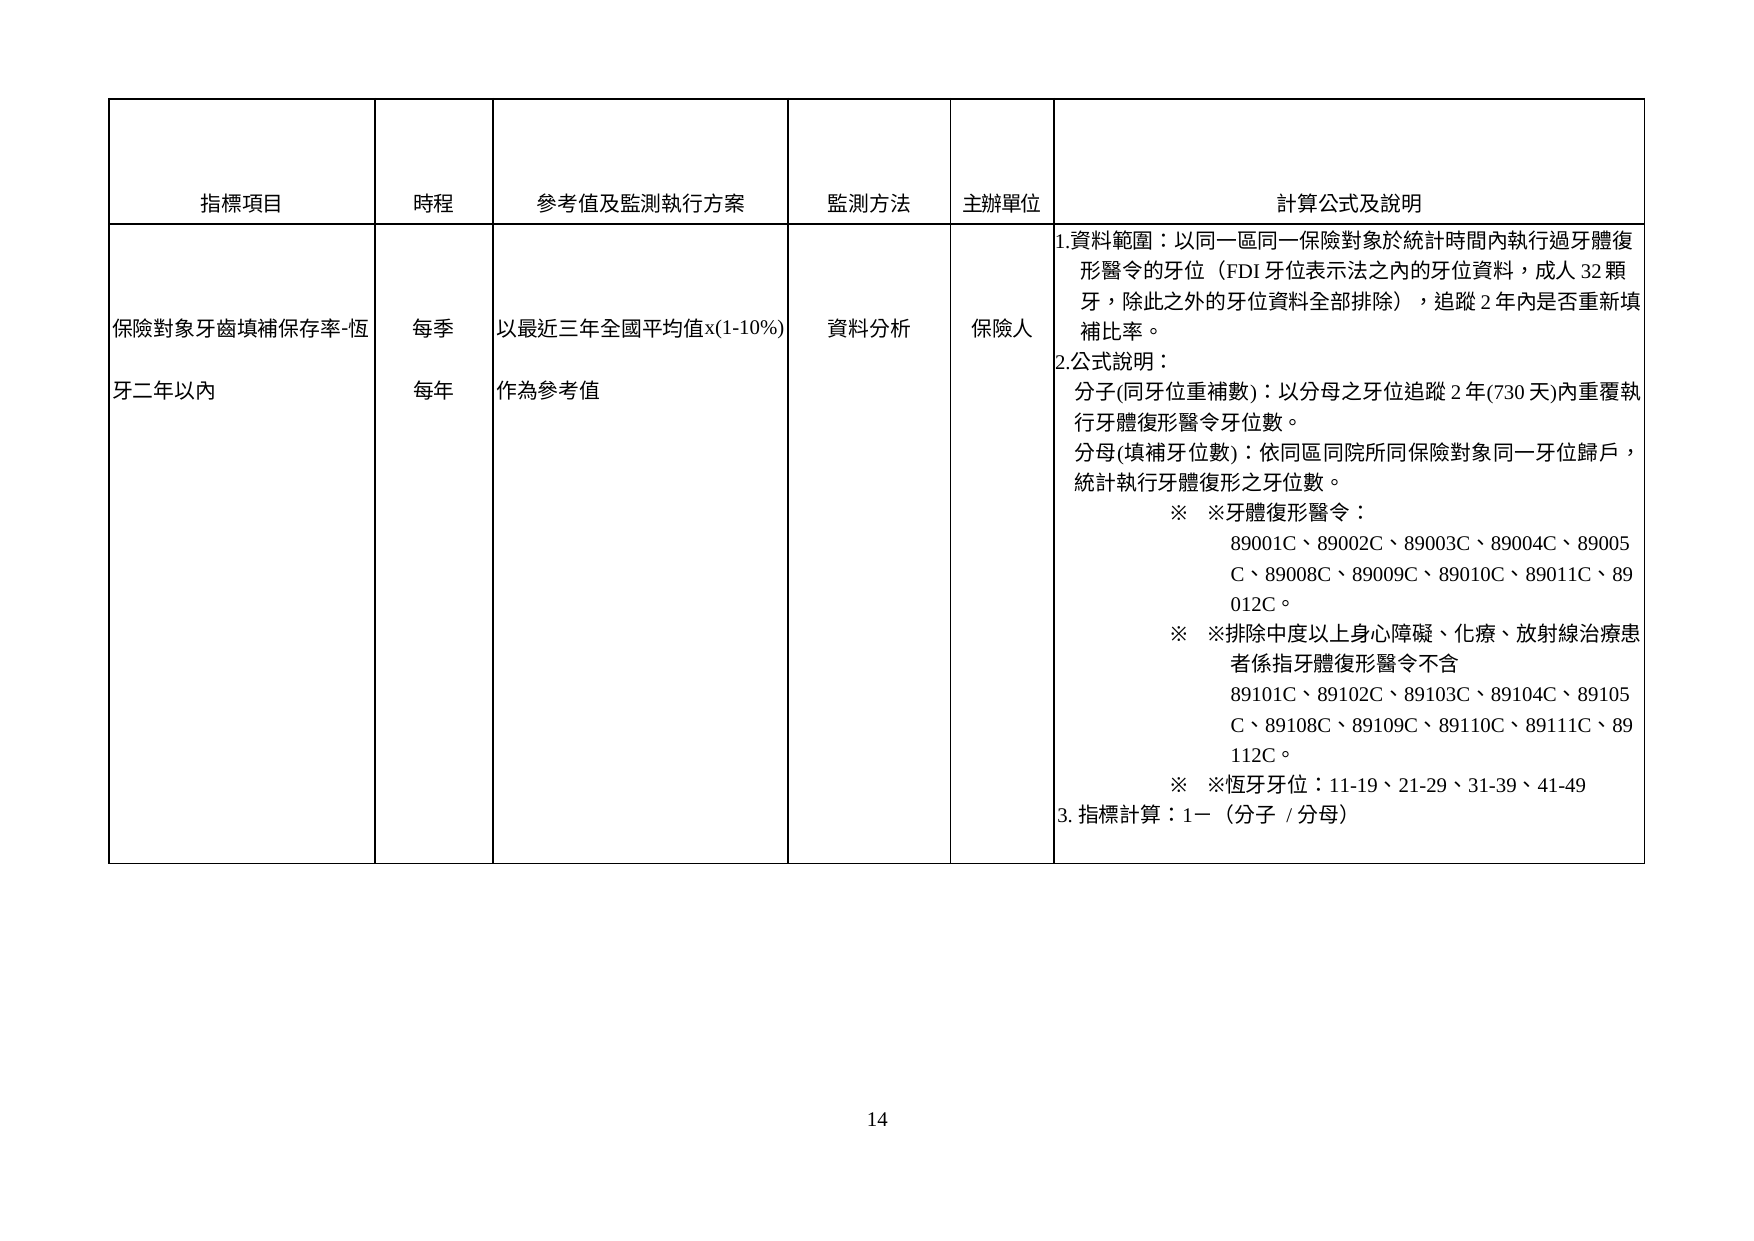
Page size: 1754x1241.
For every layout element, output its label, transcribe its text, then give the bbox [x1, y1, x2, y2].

table_cell 以最近三年全國平均值x(1-10%)作為參考值 [494, 225, 787, 863]
table_header 監測方法 [789, 100, 950, 223]
table_header 主辦單位 [951, 100, 1053, 223]
table_header 指標項目 [110, 100, 374, 223]
table_cell 每季 每年 [376, 225, 492, 863]
table_cell 1.資料範圍：以同一區同一保險對象於統計時間內執行過牙體復形醫令的牙位（FDI牙位表示法之內的牙位資料，成人32顆牙，除此之外的牙位資料全部排除），追蹤2年內是否重新填補比率。 2.公式說明： 分子(同牙位重補數)：以分母之牙位追蹤2年(730天)內重覆執行牙體復形醫令牙位數。 分母(填補牙位數)：依同區同院所同保險對象同一牙位歸戶，統計執行牙體復形之牙位數。 ※牙體復形醫令：89001C、89002C、89003C、89004C、89005C、89008C、89009C、89010C、89011C、89012C。 ※排除中度以上身心障礙、化療、放射線治療患者係指牙體復形醫令不含89101C、89102C、89103C、89104C、89105C、89108C、89109C、89110C、89111C、89112C。 ※恆牙牙位：11-19、21-29、31-39、41-49 3. 指標計算：1－（分子 / 分母） [1055, 225, 1644, 863]
table_header 參考值及監測執行方案 [494, 100, 787, 223]
table_header 時程 [376, 100, 492, 223]
table_cell 資料分析 [789, 225, 950, 863]
table_header 計算公式及說明 [1055, 100, 1644, 223]
table_cell 保險對象牙齒填補保存率-恆牙二年以內 [110, 225, 374, 863]
table_cell 保險人 [951, 225, 1053, 863]
